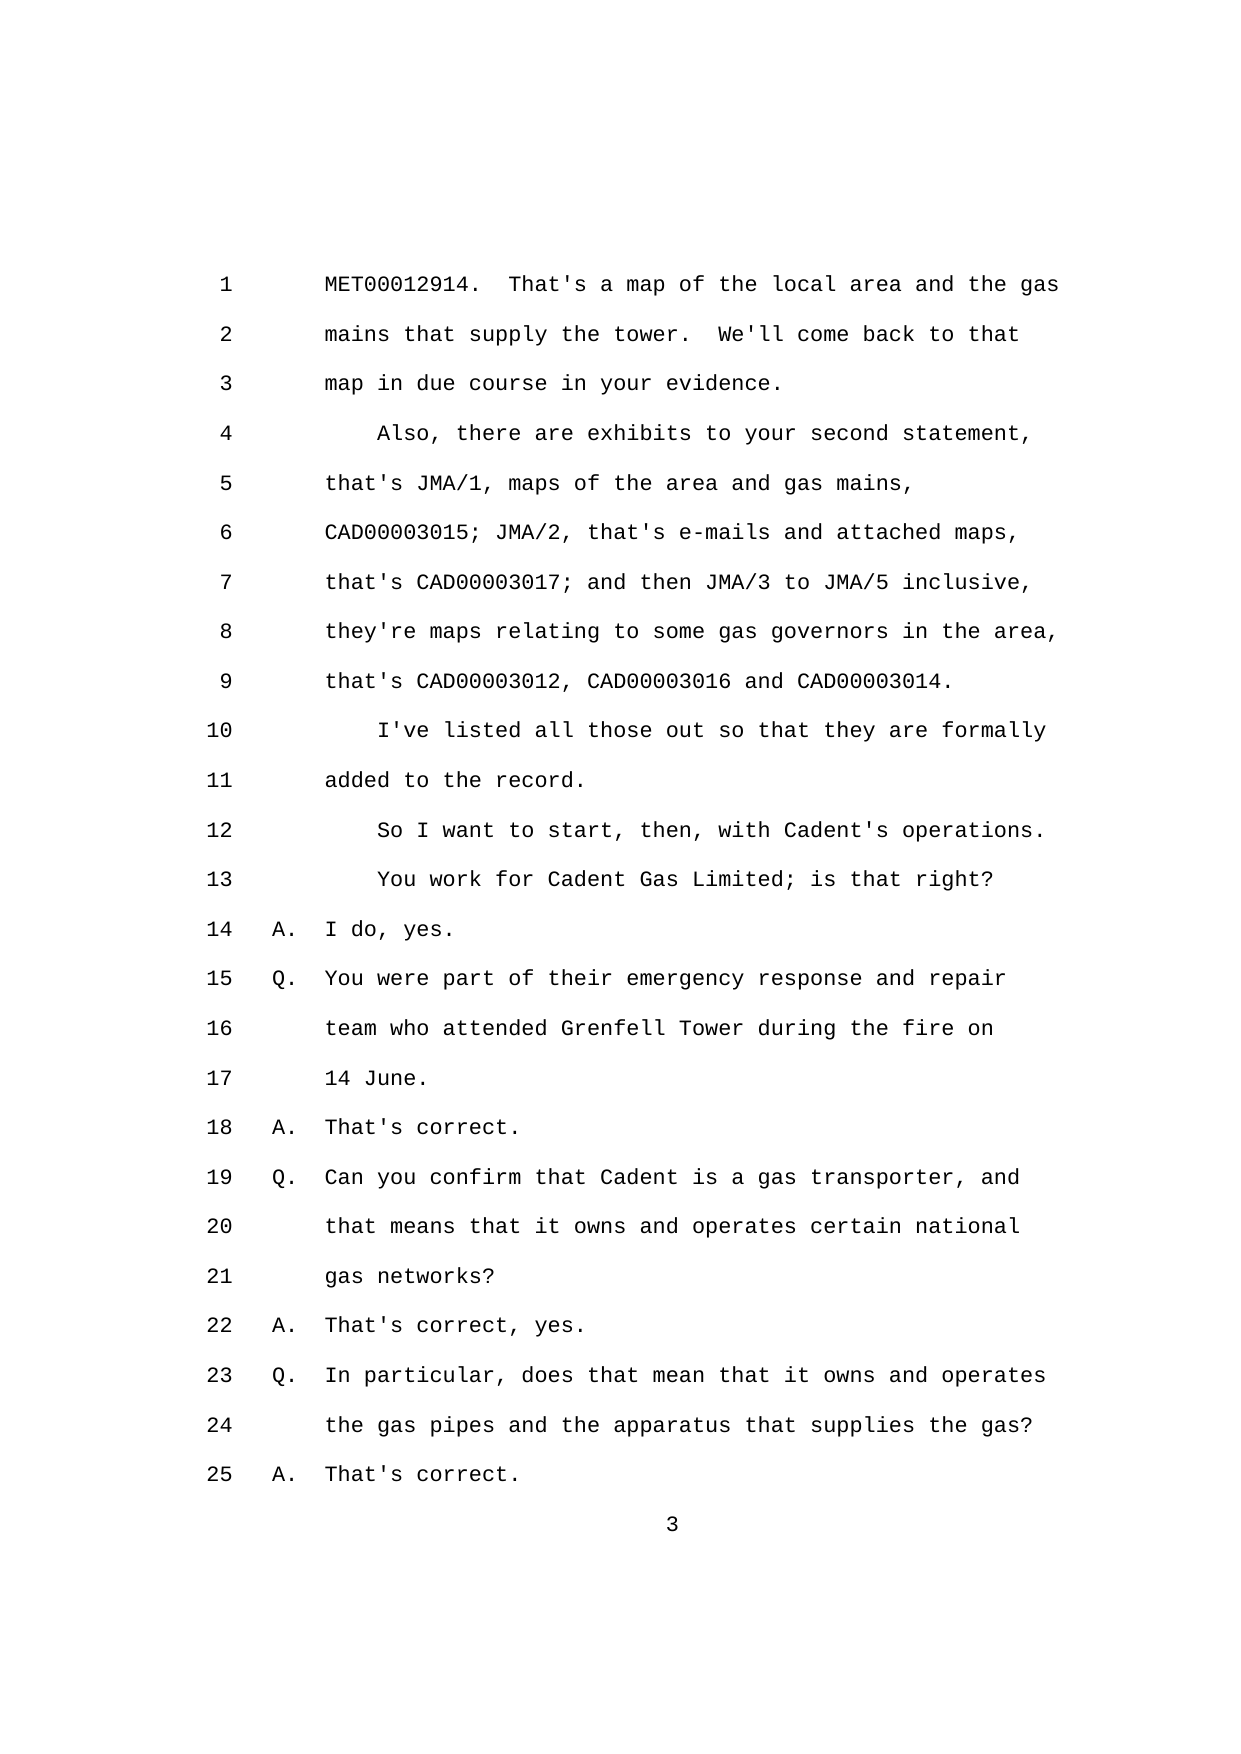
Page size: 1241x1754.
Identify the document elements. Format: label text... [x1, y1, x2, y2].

text 19 Q. Can you confirm that Cadent is a gas transporter, and [75, 1166, 1165, 1191]
text 22 A. That's correct, yes. [75, 1314, 1165, 1339]
text 11 added to the record. [75, 769, 1165, 794]
text 18 A. That's correct. [75, 1116, 1165, 1141]
text 17 14 June. [75, 1067, 1165, 1091]
text 4 Also, there are exhibits to your second statement, [75, 422, 1165, 447]
text 24 the gas pipes and the apparatus that supplies the gas? [75, 1414, 1165, 1438]
text 10 I've listed all those out so that they are formally [75, 719, 1165, 744]
text 1 MET00012914. That's a map of the local area and the gas [75, 273, 1165, 298]
text 23 Q. In particular, does that mean that it owns and operates [75, 1364, 1165, 1389]
text 20 that means that it owns and operates certain national [75, 1215, 1165, 1240]
text 16 team who attended Grenfell Tower during the fire on [75, 1017, 1165, 1042]
text 13 You work for Cadent Gas Limited; is that right? [75, 868, 1165, 893]
text 8 they're maps relating to some gas governors in the area, [75, 620, 1165, 645]
text 15 Q. You were part of their emergency response and repair [75, 967, 1165, 992]
text 3 [75, 1513, 1165, 1538]
text 14 A. I do, yes. [75, 918, 1165, 943]
text 25 A. That's correct. [75, 1463, 1165, 1488]
text 12 So I want to start, then, with Cadent's operations. [75, 819, 1165, 843]
text 5 that's JMA/1, maps of the area and gas mains, [75, 472, 1165, 496]
text 21 gas networks? [75, 1265, 1165, 1290]
text 7 that's CAD00003017; and then JMA/3 to JMA/5 inclusive, [75, 571, 1165, 596]
text 9 that's CAD00003012, CAD00003016 and CAD00003014. [75, 670, 1165, 695]
text 3 map in due course in your evidence. [75, 372, 1165, 397]
text 6 CAD00003015; JMA/2, that's e-mails and attached maps, [75, 521, 1165, 546]
text 2 mains that supply the tower. We'll come back to that [75, 323, 1165, 348]
